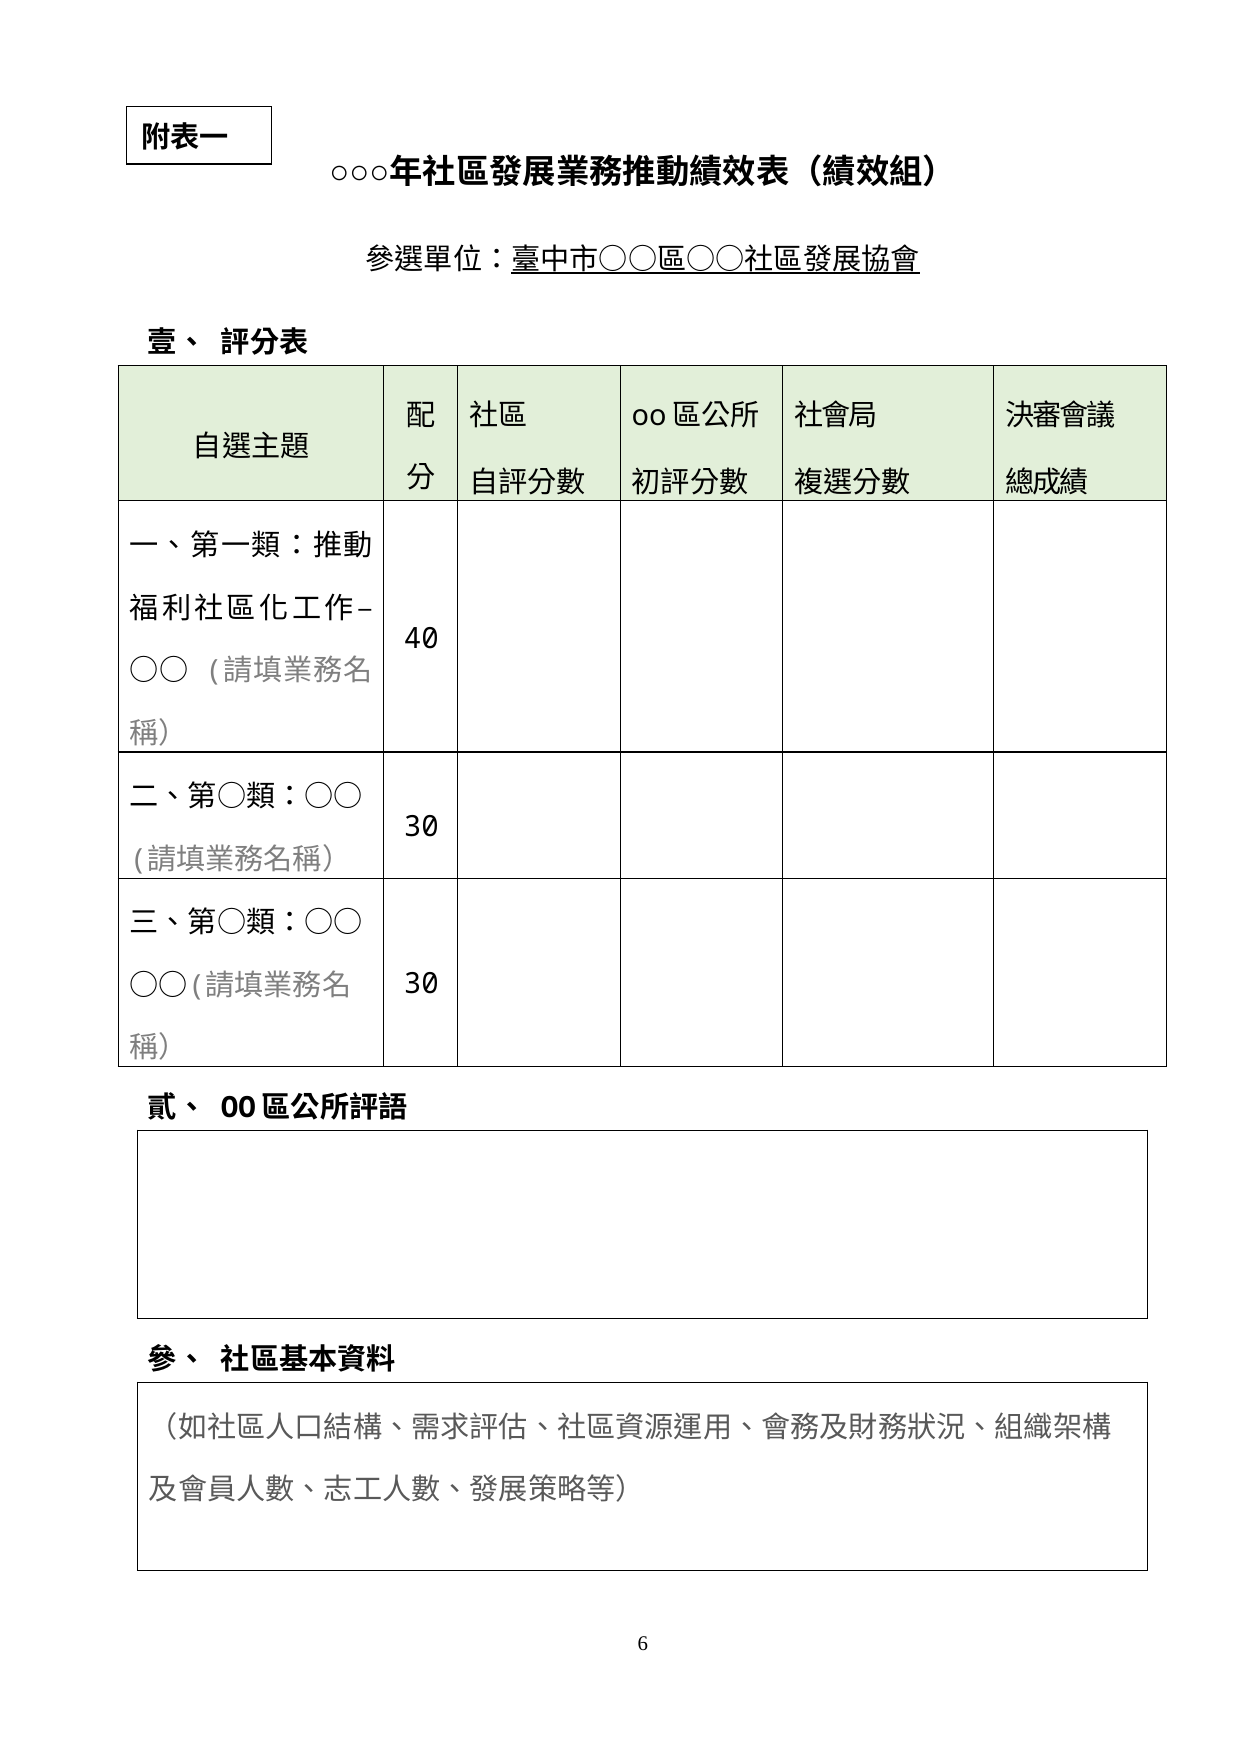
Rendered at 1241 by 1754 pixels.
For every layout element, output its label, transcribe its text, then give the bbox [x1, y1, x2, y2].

table_header （如社區人口結構、需求評估、社區資源運用、會務及財務狀況、組織架構及會員人數、志工人數、發展策略等） [138, 1383, 1147, 1570]
table_header 決審會議 總成績 [994, 366, 1166, 500]
table_cell 30 [384, 753, 457, 877]
table_cell [621, 753, 782, 877]
table_cell 一、第一類：推動福利社區化工作–○○ (請填業務名稱） [119, 501, 383, 751]
table_cell [783, 879, 993, 1066]
table_cell [458, 879, 620, 1066]
table_header 配分 [384, 366, 457, 500]
text ○○○年社區發展業務推動績效表（績效組） [148, 128, 1137, 190]
table_cell [621, 501, 782, 751]
table_cell 30 [384, 879, 457, 1066]
list 評分表 [148, 303, 1137, 365]
table_cell 二、第○類：○○ (請填業務名稱） [119, 753, 383, 877]
table_cell [783, 753, 993, 877]
table_cell [994, 501, 1166, 751]
list OO區公所評語 [148, 1067, 1137, 1129]
table_cell [458, 753, 620, 877]
table_header 社會局 複選分數 [783, 366, 993, 500]
text 參選單位：臺中市○○區○○社區發展協會 [148, 215, 1137, 278]
table_cell [783, 501, 993, 751]
table_cell [994, 879, 1166, 1066]
table_cell [994, 753, 1166, 877]
table_cell 三、第○類：○○○○(請填業務名稱） [119, 879, 383, 1066]
table_header [138, 1131, 1147, 1318]
table_cell [458, 501, 620, 751]
list 社區基本資料 [148, 1319, 1137, 1382]
table_header oo區公所 初評分數 [621, 366, 782, 500]
table_cell [621, 879, 782, 1066]
table_header 自選主題 [119, 366, 383, 500]
table_cell 40 [384, 501, 457, 751]
table_header 社區 自評分數 [458, 366, 620, 500]
